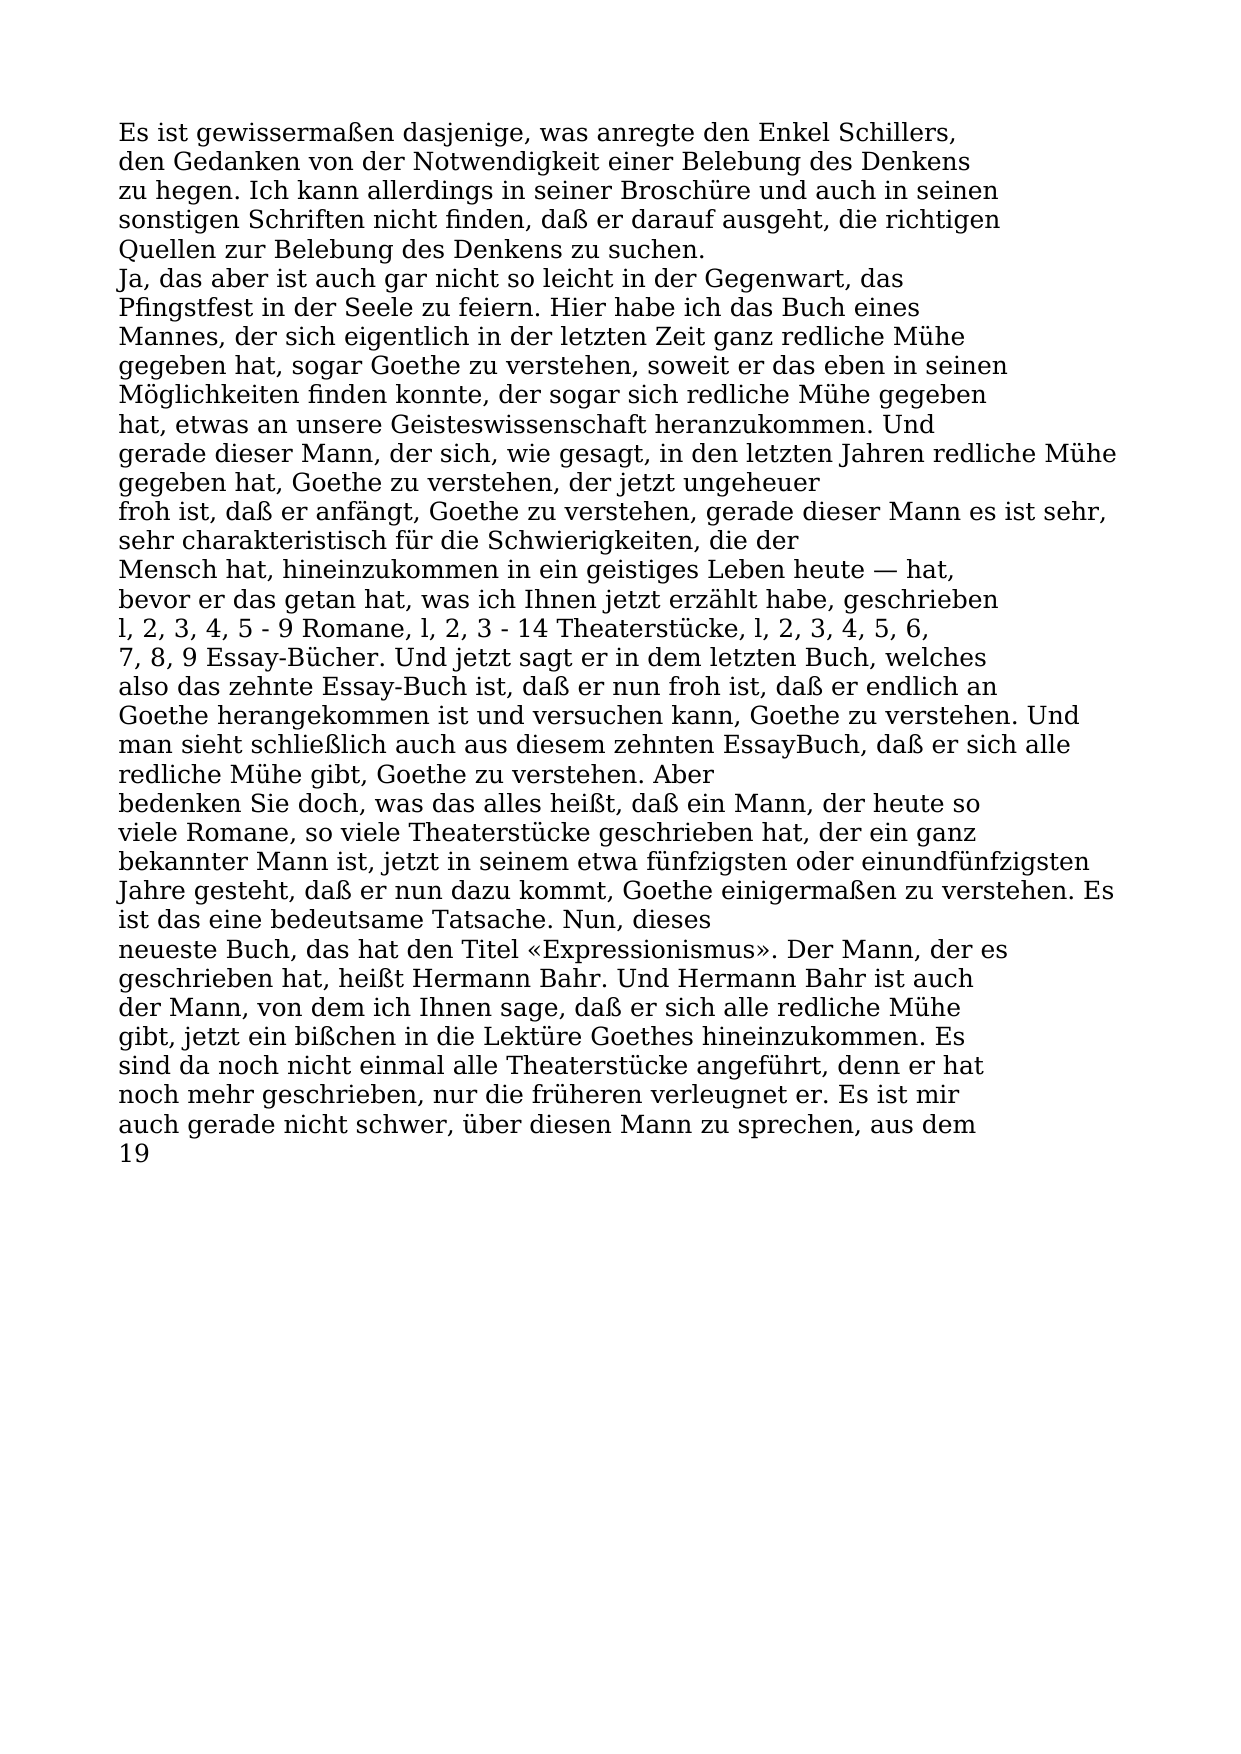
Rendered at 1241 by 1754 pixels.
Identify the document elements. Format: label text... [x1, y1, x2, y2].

text gegeben hat, sogar Goethe zu verstehen, soweit er das eben in seinen [118, 351, 1122, 381]
text gibt, jetzt ein bißchen in die Lektüre Goethes hineinzukommen. Es [118, 1022, 1122, 1051]
text Möglichkeiten finden konnte, der sogar sich redliche Mühe gegeben [118, 381, 1122, 410]
text Pfingstfest in der Seele zu feiern. Hier habe ich das Buch eines [118, 293, 1122, 322]
text auch gerade nicht schwer, über diesen Mann zu sprechen, aus dem [118, 1110, 1122, 1139]
text den Gedanken von der Notwendigkeit einer Belebung des Denkens [118, 147, 1122, 176]
text noch mehr geschrieben, nur die früheren verleugnet er. Es ist mir [118, 1081, 1122, 1110]
text Quellen zur Belebung des Denkens zu suchen. [118, 235, 1122, 264]
text 19 [118, 1139, 1122, 1168]
text zu hegen. Ich kann allerdings in seiner Broschüre und auch in seinen [118, 176, 1122, 206]
text bekannter Mann ist, jetzt in seinem etwa fünfzigsten oder einundfünfzigsten Jahre gesteht, daß er nun dazu kommt, Goethe einigermaßen zu verstehen. Es ist das eine bedeutsame Tatsache. Nun, dieses [118, 847, 1122, 935]
text Goethe herangekommen ist und versuchen kann, Goethe zu verstehen. Und man sieht schließlich auch aus diesem zehnten EssayBuch, daß er sich alle redliche Mühe gibt, Goethe zu verstehen. Aber [118, 701, 1122, 789]
text geschrieben hat, heißt Hermann Bahr. Und Hermann Bahr ist auch [118, 964, 1122, 993]
text neueste Buch, das hat den Titel «Expressionismus». Der Mann, der es [118, 935, 1122, 964]
text Mannes, der sich eigentlich in der letzten Zeit ganz redliche Mühe [118, 322, 1122, 351]
text hat, etwas an unsere Geisteswissenschaft heranzukommen. Und [118, 410, 1122, 439]
text also das zehnte Essay-Buch ist, daß er nun froh ist, daß er endlich an [118, 672, 1122, 701]
text viele Romane, so viele Theaterstücke geschrieben hat, der ein ganz [118, 818, 1122, 847]
text Es ist gewissermaßen dasjenige, was anregte den Enkel Schillers, [118, 118, 1122, 147]
text sonstigen Schriften nicht finden, daß er darauf ausgeht, die richtigen [118, 206, 1122, 235]
text Ja, das aber ist auch gar nicht so leicht in der Gegenwart, das [118, 264, 1122, 293]
text froh ist, daß er anfängt, Goethe zu verstehen, gerade dieser Mann es ist sehr, sehr charakteristisch für die Schwierigkeiten, die der [118, 497, 1122, 556]
text l, 2, 3, 4, 5 - 9 Romane, l, 2, 3 - 14 Theaterstücke, l, 2, 3, 4, 5, 6, [118, 614, 1122, 643]
text der Mann, von dem ich Ihnen sage, daß er sich alle redliche Mühe [118, 993, 1122, 1022]
text bevor er das getan hat, was ich Ihnen jetzt erzählt habe, geschrieben [118, 585, 1122, 614]
text gerade dieser Mann, der sich, wie gesagt, in den letzten Jahren redliche Mühe gegeben hat, Goethe zu verstehen, der jetzt ungeheuer [118, 439, 1122, 497]
text bedenken Sie doch, was das alles heißt, daß ein Mann, der heute so [118, 789, 1122, 818]
text 7, 8, 9 Essay-Bücher. Und jetzt sagt er in dem letzten Buch, welches [118, 643, 1122, 672]
text sind da noch nicht einmal alle Theaterstücke angeführt, denn er hat [118, 1051, 1122, 1081]
text Mensch hat, hineinzukommen in ein geistiges Leben heute — hat, [118, 556, 1122, 585]
